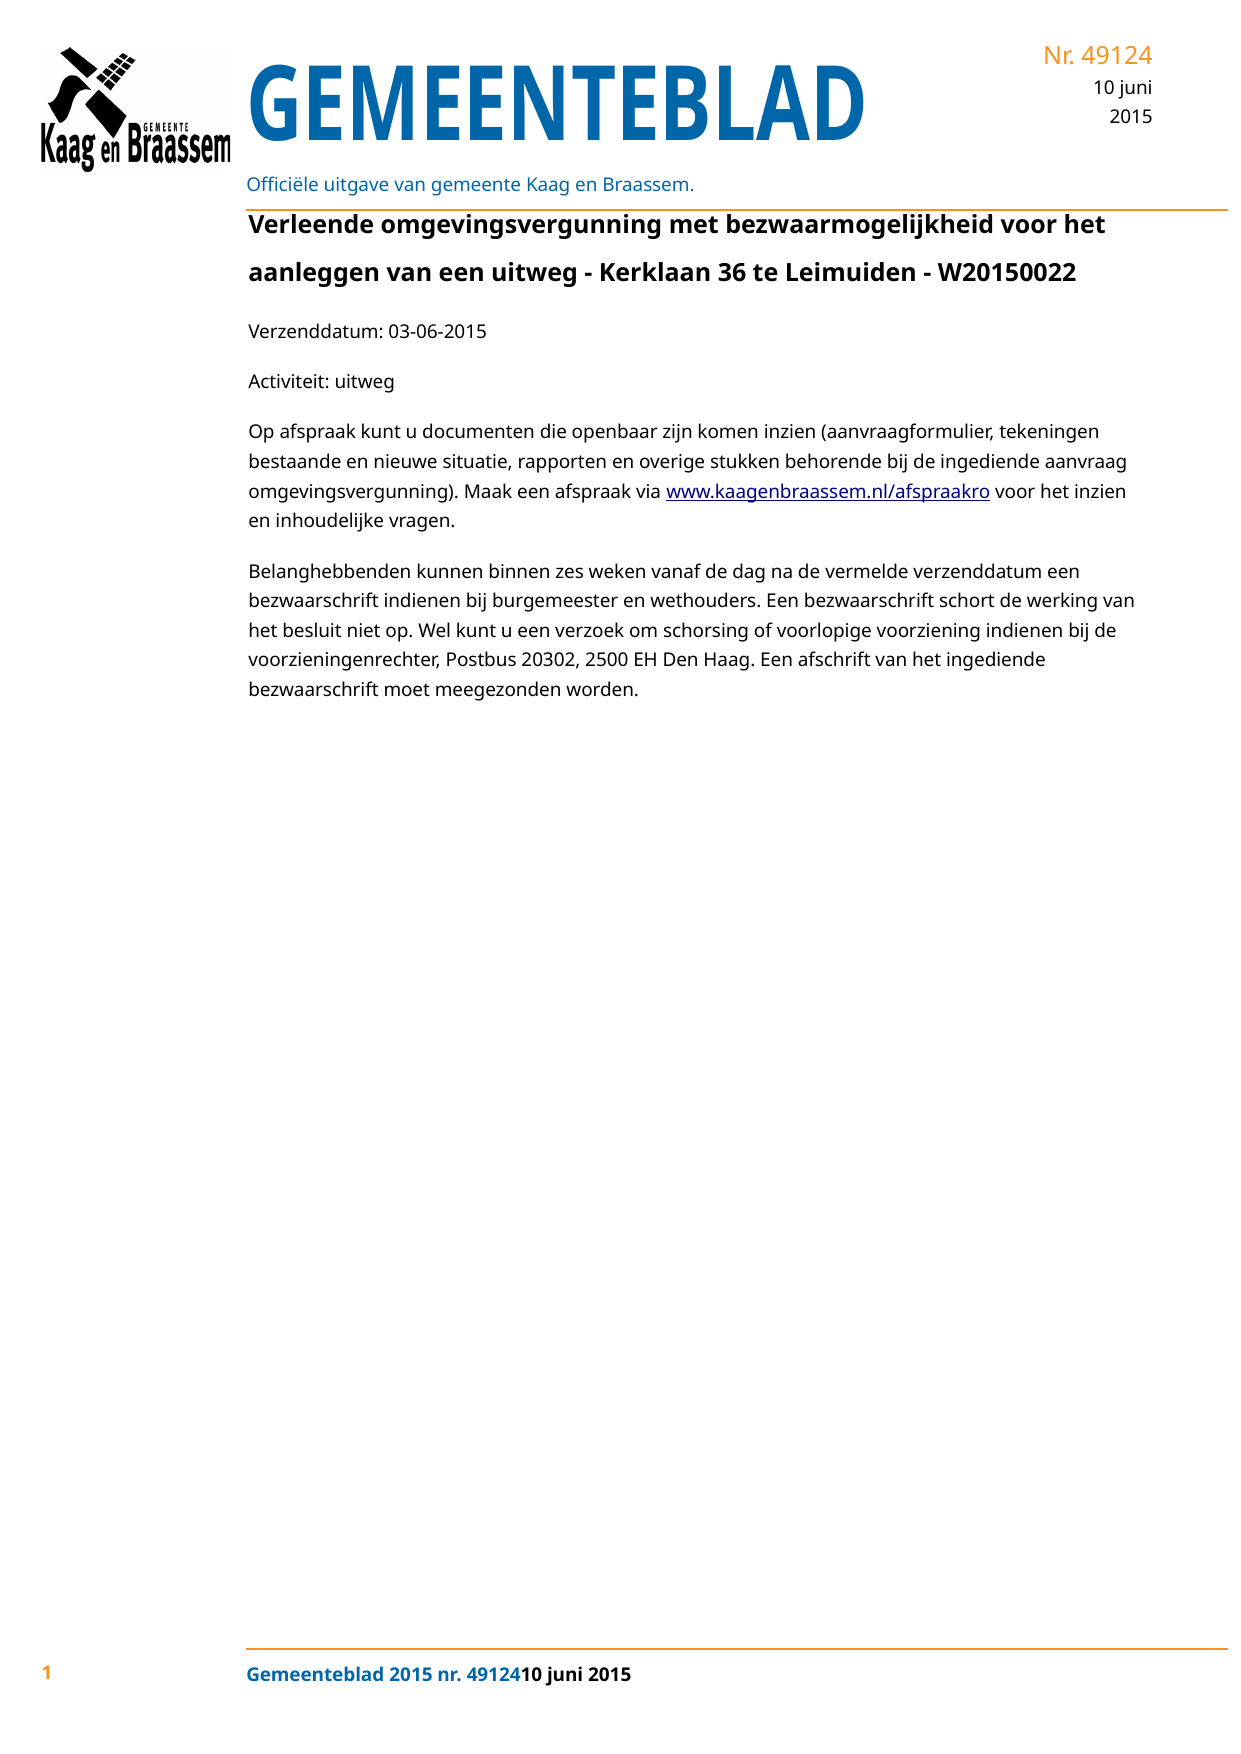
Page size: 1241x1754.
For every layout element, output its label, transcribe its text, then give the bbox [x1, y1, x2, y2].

text Belanghebbenden kunnen binnen zes weken vanaf de dag na de vermelde verzenddatum een bezwaarschrift indienen bij burgemeester en wethouders. Een bezwaarschrift schort de werking van het besluit niet op. Wel kunt u een verzoek om schorsing of voorlopige voorziening indienen bij de voorzieningenrechter, Postbus 20302, 2500 EH Den Haag. Een afschrift van het ingediende bezwaarschrift moet meegezonden worden. [248, 558, 1152, 702]
text Activiteit: uitweg [248, 368, 1152, 394]
text Op afspraak kunt u documenten die openbaar zijn komen inzien (aanvraagformulier, tekeningen bestaande en nieuwe situatie, rapporten en overige stukken behorende bij de ingediende aanvraag omgevingsvergunning). Maak een afspraak via www.kaagenbraassem.nl/afspraakro voor het inzien en inhoudelijke vragen. [248, 419, 1152, 533]
text Verleende omgevingsvergunning met bezwaarmogelijkheid voor het aanleggen van een uitweg - Kerklaan 36 te Leimuiden - W20150022 [248, 211, 1152, 288]
picture [41, 47, 231, 172]
text Verzenddatum: 03-06-2015 [248, 318, 1152, 344]
